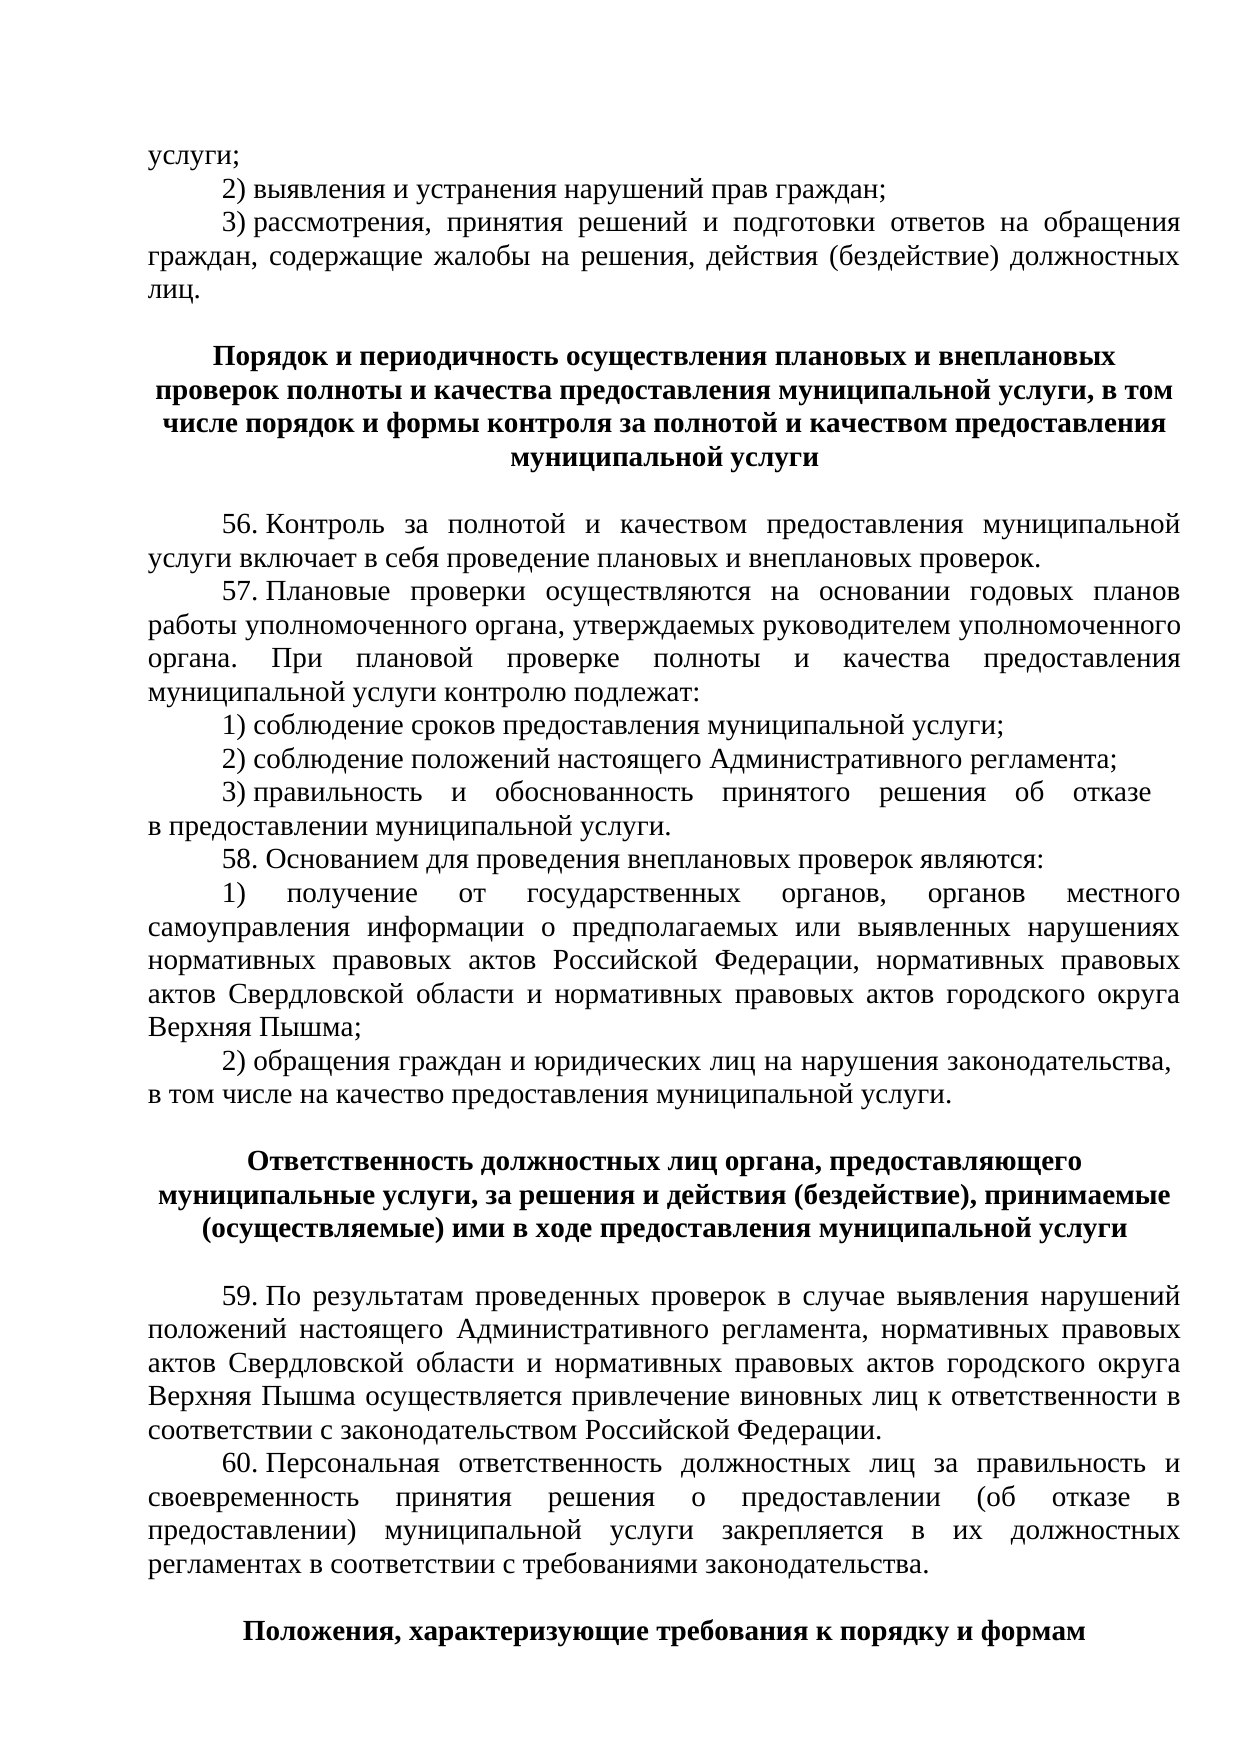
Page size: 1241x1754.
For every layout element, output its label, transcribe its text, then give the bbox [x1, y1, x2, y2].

text услуги; [148, 137, 1181, 171]
text 60. Персональная ответственность должностных лиц за правильность и своевременность принятия решения о предоставлении (об отказе в предоставлении) муниципальной услуги закрепляется в их должностных регламентах в соответствии с требованиями законодательства. [148, 1445, 1181, 1579]
text 3) правильность и обоснованность принятого решения об отказе в предоставлении муниципальной услуги. [148, 774, 1181, 842]
text 56. Контроль за полнотой и качеством предоставления муниципальной услуги включает в себя проведение плановых и внеплановых проверок. [148, 506, 1181, 573]
text 58. Основанием для проведения внеплановых проверок являются: [148, 842, 1181, 875]
text 2) выявления и устранения нарушений прав граждан; [148, 171, 1181, 204]
text 59. По результатам проведенных проверок в случае выявления нарушений положений настоящего Административного регламента, нормативных правовых актов Свердловской области и нормативных правовых актов городского округа Верхняя Пышма осуществляется привлечение виновных лиц к ответственности в соответствии с законодательством Российской Федерации. [148, 1278, 1181, 1445]
text 3) рассмотрения, принятия решений и подготовки ответов на обращения граждан, содержащие жалобы на решения, действия (бездействие) должностных лиц. [148, 204, 1181, 305]
text Положения, характеризующие требования к порядку и формам [148, 1613, 1181, 1647]
text 2) соблюдение положений настоящего Административного регламента; [148, 741, 1181, 774]
text 1) соблюдение сроков предоставления муниципальной услуги; [148, 707, 1181, 741]
text 2) обращения граждан и юридических лиц на нарушения законодательства, в том числе на качество предоставления муниципальной услуги. [148, 1043, 1181, 1110]
text 57. Плановые проверки осуществляются на основании годовых планов работы уполномоченного органа, утверждаемых руководителем уполномоченного органа. При плановой проверке полноты и качества предоставления муниципальной услуги контролю подлежат: [148, 573, 1181, 707]
text Порядок и периодичность осуществления плановых и внеплановых проверок полноты и качества предоставления муниципальной услуги, в том числе порядок и формы контроля за полнотой и качеством предоставления муниципальной услуги [148, 338, 1181, 473]
text Ответственность должностных лиц органа, предоставляющего муниципальные услуги, за решения и действия (бездействие), принимаемые (осуществляемые) ими в ходе предоставления муниципальной услуги [148, 1143, 1181, 1244]
text 1) получение от государственных органов, органов местного самоуправления информации о предполагаемых или выявленных нарушениях нормативных правовых актов Российской Федерации, нормативных правовых актов Свердловской области и нормативных правовых актов городского округа Верхняя Пышма; [148, 875, 1181, 1043]
